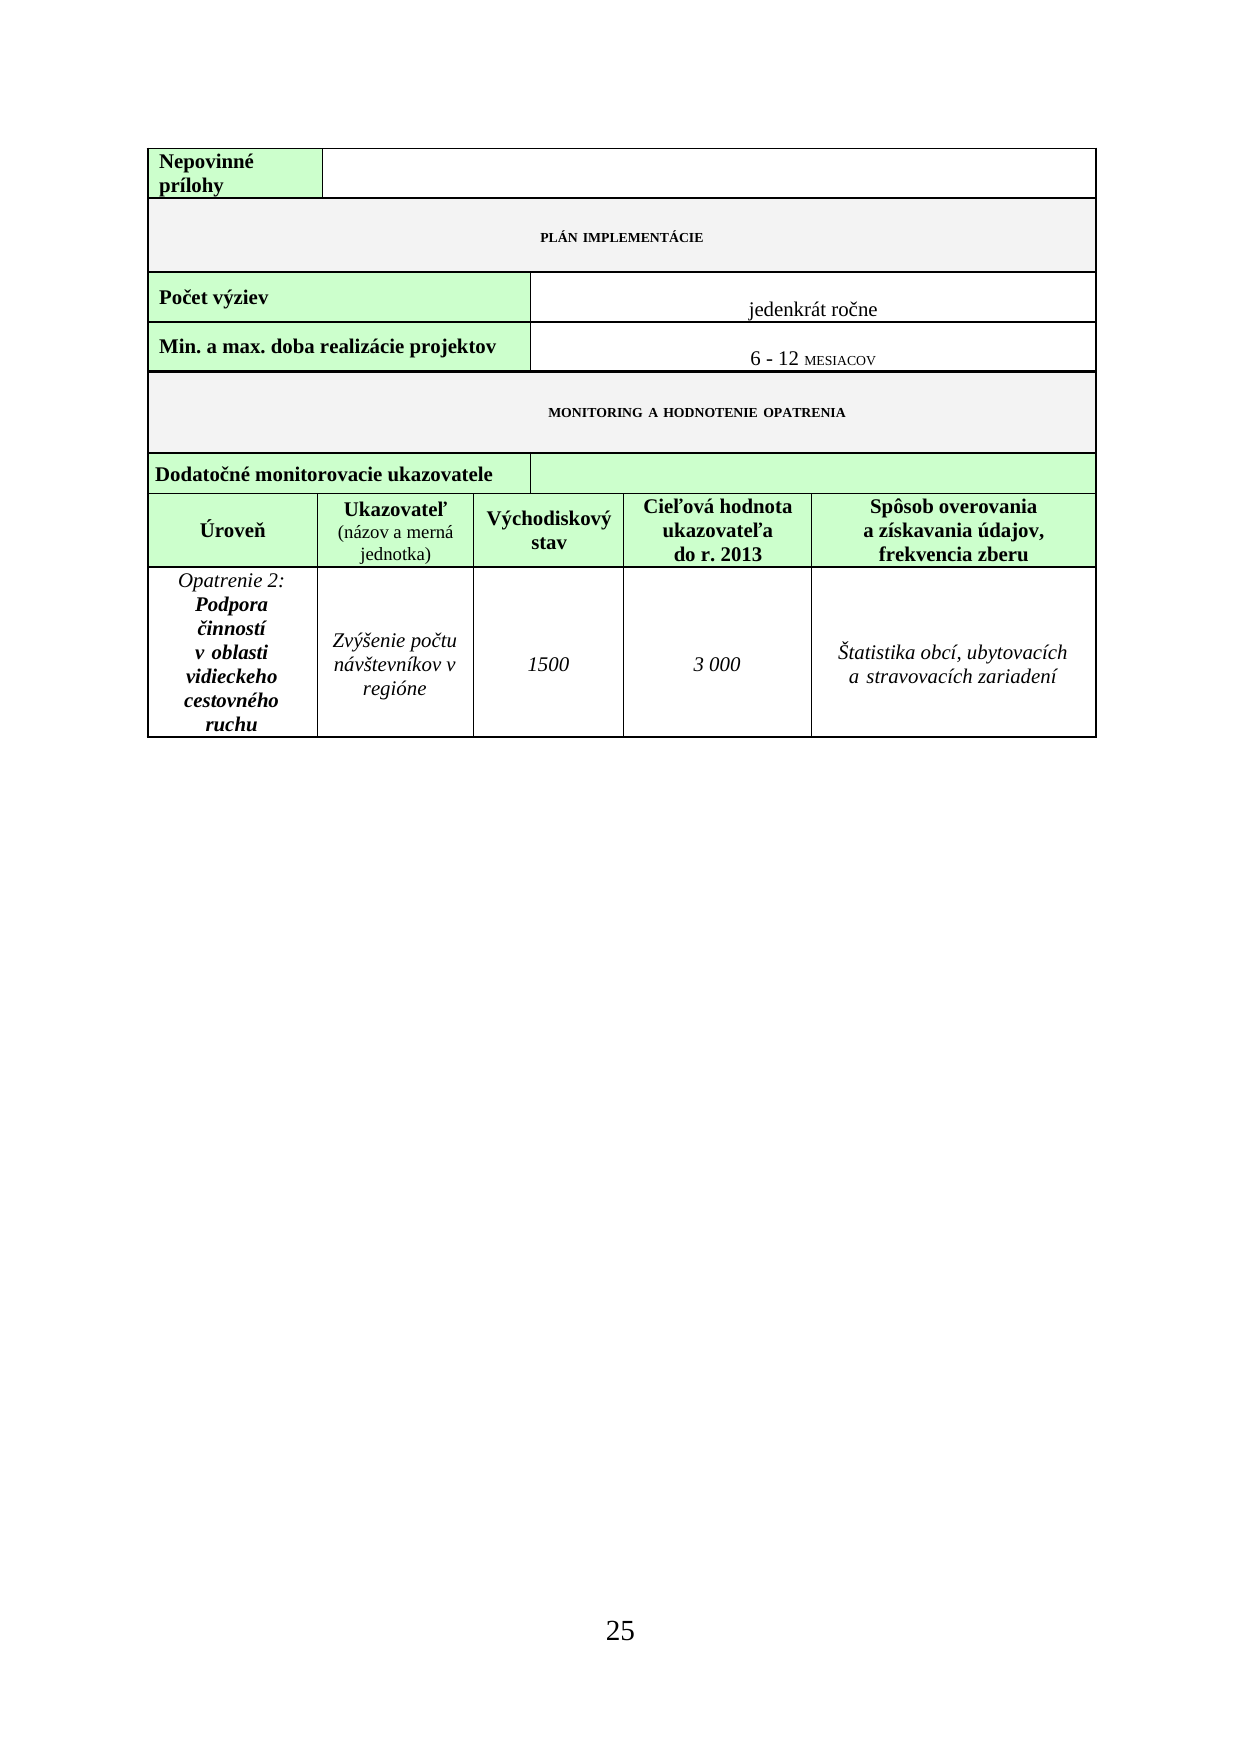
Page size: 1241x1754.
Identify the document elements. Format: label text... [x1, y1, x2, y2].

table_cell Ukazovateľ (názov a merná jednotka) [318, 494, 473, 566]
table_cell Zvýšenie počtu návštevníkov v regióne [318, 568, 473, 736]
table_cell Spôsob overovania a získavania údajov, frekvencia zberu [812, 494, 1095, 566]
table_cell monitoring a hodnotenie opatrenia [149, 373, 1095, 452]
table_cell Úroveň [149, 494, 317, 566]
table_cell Počet výziev [149, 273, 530, 321]
table_cell 1500 [474, 568, 623, 736]
table_cell Min. a max. doba realizácie projektov [149, 323, 530, 370]
table_cell [323, 149, 1095, 197]
table_cell Nepovinné prílohy [149, 149, 322, 197]
table_cell 6 - 12 mesiacov [531, 323, 1095, 370]
table_cell Dodatočné monitorovacie ukazovatele [149, 454, 530, 493]
table_cell 3 000 [624, 568, 811, 736]
table_cell jedenkrát ročne [531, 273, 1095, 321]
table_cell plán implementácie [149, 199, 1095, 271]
table_cell Opatrenie 2: Podpora činností v oblasti vidieckeho cestovného ruchu [149, 568, 317, 736]
table_cell Cieľová hodnota ukazovateľa do r. 2013 [624, 494, 811, 566]
table_cell Východiskový stav [474, 494, 623, 566]
table_cell Štatistika obcí, ubytovacích a stravovacích zariadení [812, 568, 1095, 736]
table_cell [531, 454, 1095, 493]
